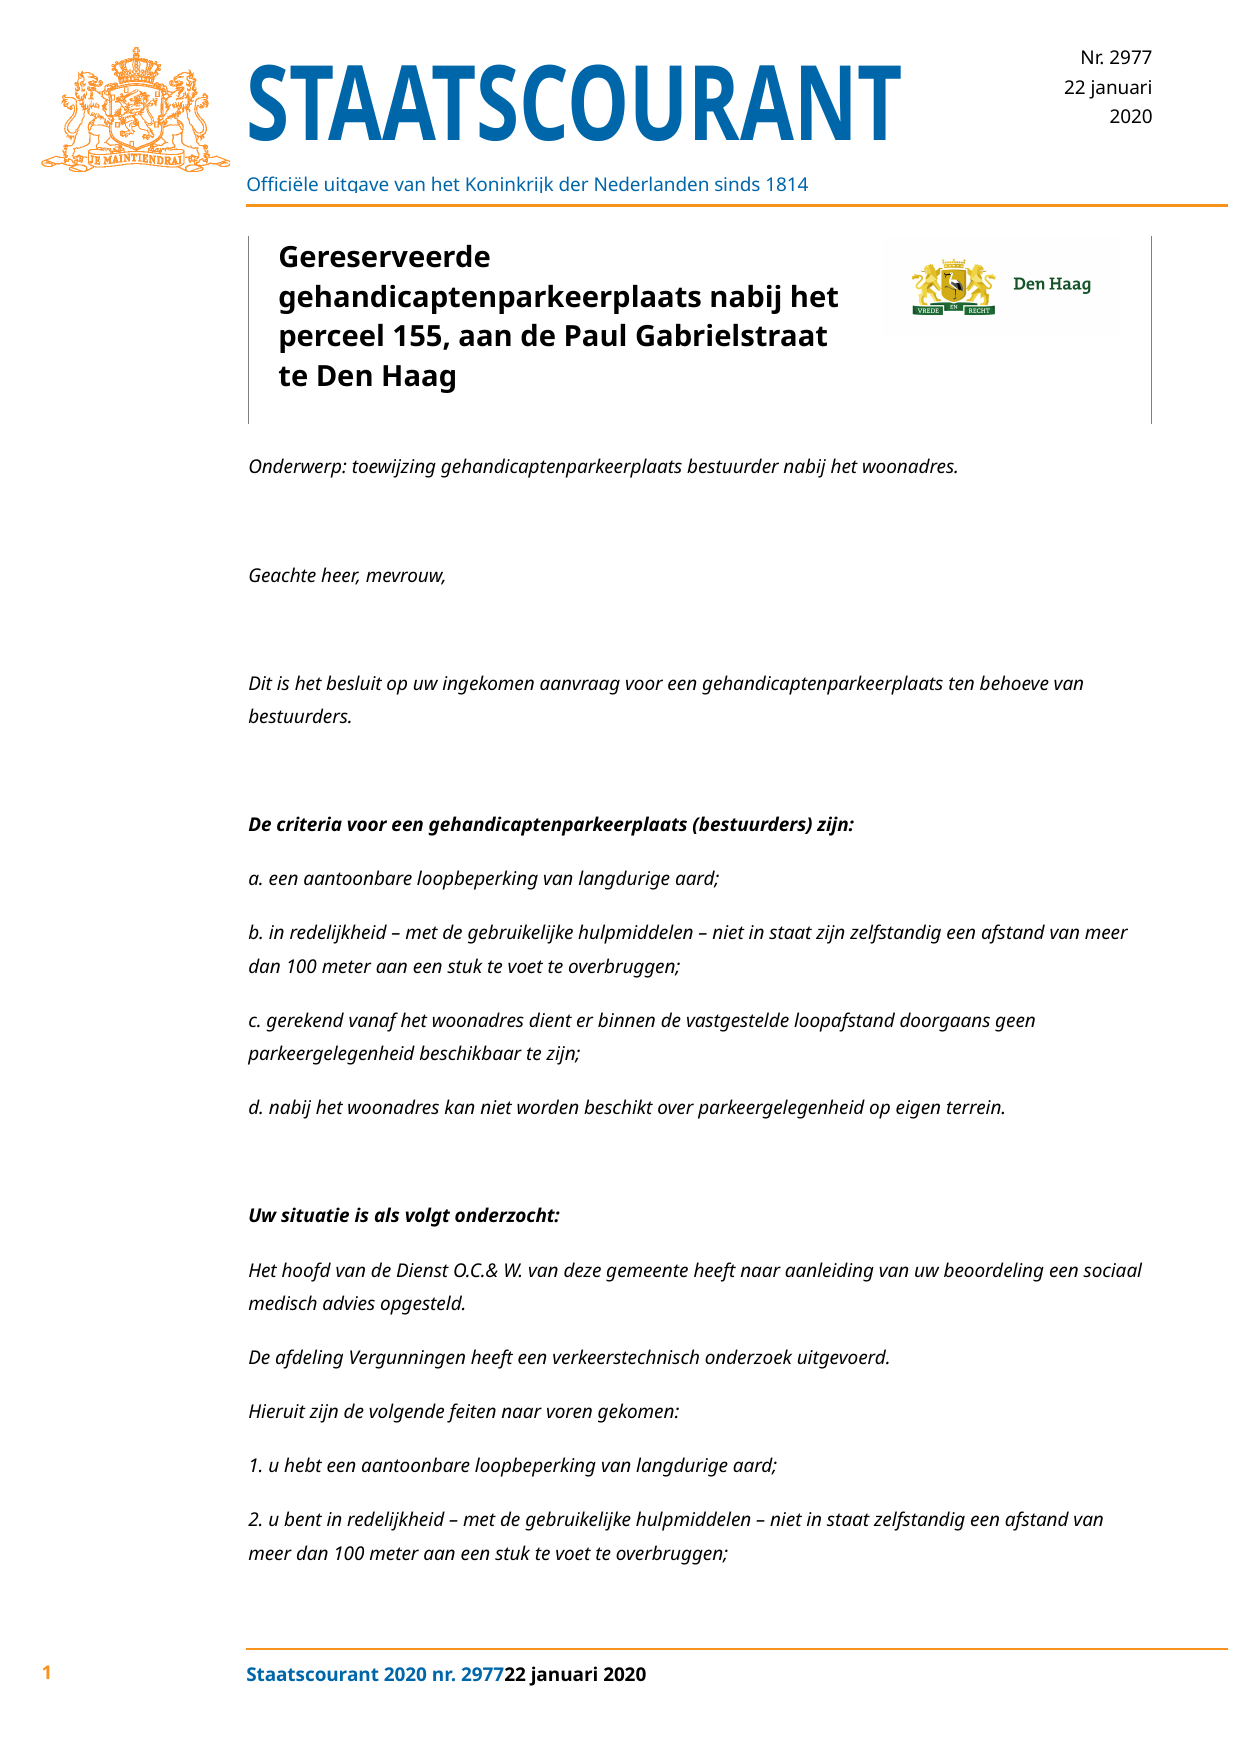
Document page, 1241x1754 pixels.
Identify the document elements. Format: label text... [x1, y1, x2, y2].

text De afdeling Vergunningen heeft een verkeerstechnisch onderzoek uitgevoerd. [248, 1344, 1152, 1370]
table_header Gereserveerde gehandicaptenparkeerplaats nabij het perceel 155, aan de Paul Gabrielstraat te Den Haag [249, 236, 850, 424]
text Geachte heer, mevrouw, [248, 562, 1152, 587]
text Onderwerp: toewijzing gehandicaptenparkeerplaats bestuurder nabij het woonadres. [248, 454, 1152, 479]
table_header [850, 236, 1151, 424]
picture [41, 47, 231, 172]
text De criteria voor een gehandicaptenparkeerplaats (bestuurders) zijn: [248, 811, 1152, 837]
text Hieruit zijn de volgende feiten naar voren gekomen: [248, 1398, 1152, 1424]
text d. nabij het woonadres kan niet worden beschikt over parkeergelegenheid op eigen terrein. [248, 1094, 1152, 1120]
text Dit is het besluit op uw ingekomen aanvraag voor een gehandicaptenparkeerplaats ten behoeve van bestuurders. [248, 670, 1152, 729]
text 1. u hebt een aantoonbare loopbeperking van langdurige aard; [248, 1452, 1152, 1478]
picture [882, 236, 1119, 336]
text a. een aantoonbare loopbeperking van langdurige aard; [248, 866, 1152, 891]
text b. in redelijkheid – met de gebruikelijke hulpmiddelen – niet in staat zijn zelfstandig een afstand van meer dan 100 meter aan een stuk te voet te overbruggen; [248, 919, 1152, 979]
text c. gerekend vanaf het woonadres dient er binnen de vastgestelde loopafstand doorgaans geen parkeergelegenheid beschikbaar te zijn; [248, 1007, 1152, 1066]
text Het hoofd van de Dienst O.C.& W. van deze gemeente heeft naar aanleiding van uw beoordeling een sociaal medisch advies opgesteld. [248, 1257, 1152, 1316]
text 2. u bent in redelijkheid – met de gebruikelijke hulpmiddelen – niet in staat zelfstandig een afstand van meer dan 100 meter aan een stuk te voet te overbruggen; [248, 1506, 1152, 1566]
text Uw situatie is als volgt onderzocht: [248, 1203, 1152, 1228]
